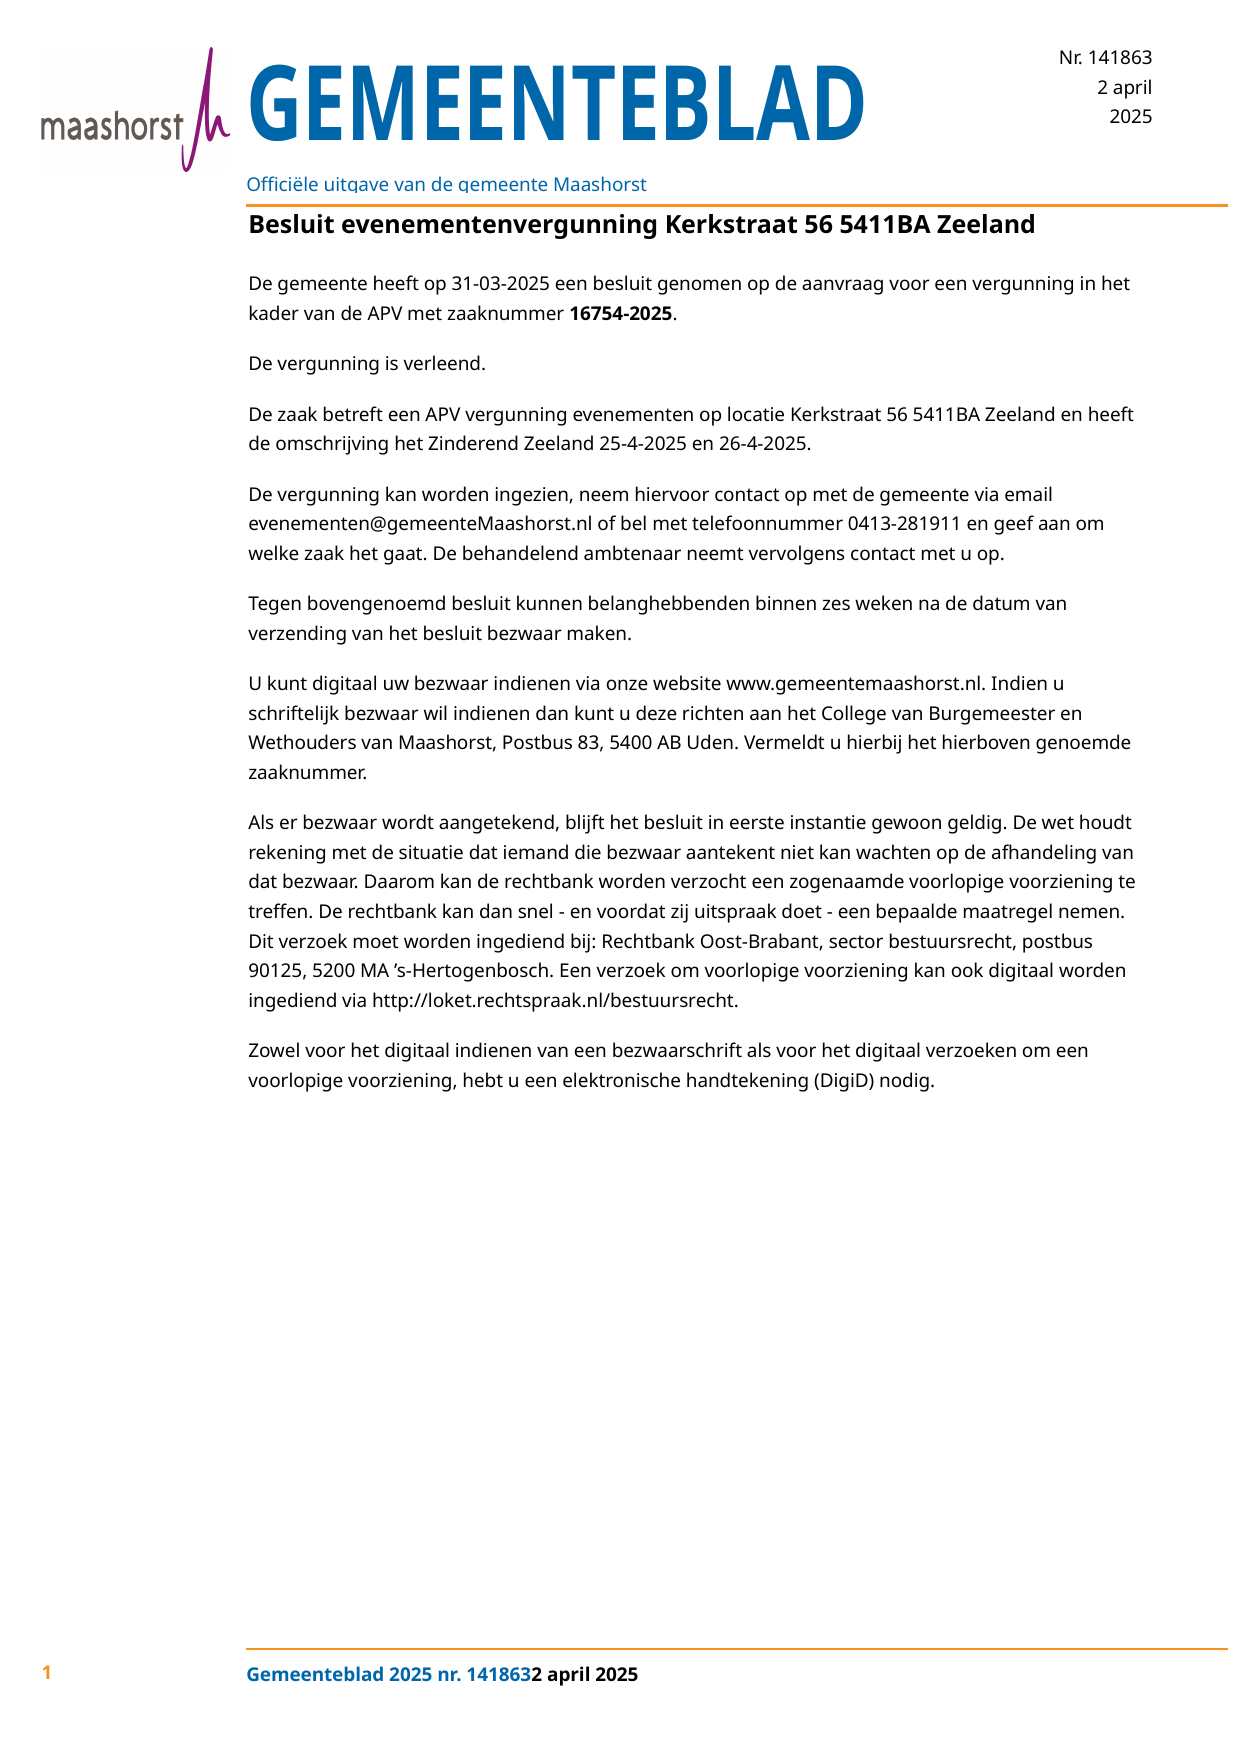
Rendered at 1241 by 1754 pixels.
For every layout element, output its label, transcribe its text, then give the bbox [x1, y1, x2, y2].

text De gemeente heeft op 31-03-2025 een besluit genomen op de aanvraag voor een vergunning in het kader van de APV met zaaknummer 16754-2025. [248, 270, 1152, 326]
text Zowel voor het digitaal indienen van een bezwaarschrift als voor het digitaal verzoeken om een voorlopige voorziening, hebt u een elektronische handtekening (DigiD) nodig. [248, 1037, 1152, 1093]
text De zaak betreft een APV vergunning evenementen op locatie Kerkstraat 56 5411BA Zeeland en heeft de omschrijving het Zinderend Zeeland 25-4-2025 en 26-4-2025. [248, 401, 1152, 456]
text Tegen bovengenoemd besluit kunnen belanghebbenden binnen zes weken na de datum van verzending van het besluit bezwaar maken. [248, 590, 1152, 646]
text De vergunning is verleend. [248, 350, 1152, 376]
text U kunt digitaal uw bezwaar indienen via onze website www.gemeentemaashorst.nl. Indien u schriftelijk bezwaar wil indienen dan kunt u deze richten aan het College van Burgemeester en Wethouders van Maashorst, Postbus 83, 5400 AB Uden. Vermeldt u hierbij het hierboven genoemde zaaknummer. [248, 670, 1152, 785]
text Besluit evenementenvergunning Kerkstraat 56 5411BA Zeeland [248, 207, 1152, 241]
picture [41, 47, 231, 172]
text De vergunning kan worden ingezien, neem hiervoor contact op met de gemeente via email evenementen@gemeenteMaashorst.nl of bel met telefoonnummer 0413-281911 en geef aan om welke zaak het gaat. De behandelend ambtenaar neemt vervolgens contact met u op. [248, 481, 1152, 566]
text Als er bezwaar wordt aangetekend, blijft het besluit in eerste instantie gewoon geldig. De wet houdt rekening met de situatie dat iemand die bezwaar aantekent niet kan wachten op de afhandeling van dat bezwaar. Daarom kan de rechtbank worden verzocht een zogenaamde voorlopige voorziening te treffen. De rechtbank kan dan snel - en voordat zij uitspraak doet - een bepaalde maatregel nemen. Dit verzoek moet worden ingediend bij: Rechtbank Oost-Brabant, sector bestuursrecht, postbus 90125, 5200 MA ’s-Hertogenbosch. Een verzoek om voorlopige voorziening kan ook digitaal worden ingediend via http://loket.rechtspraak.nl/bestuursrecht. [248, 809, 1152, 1013]
